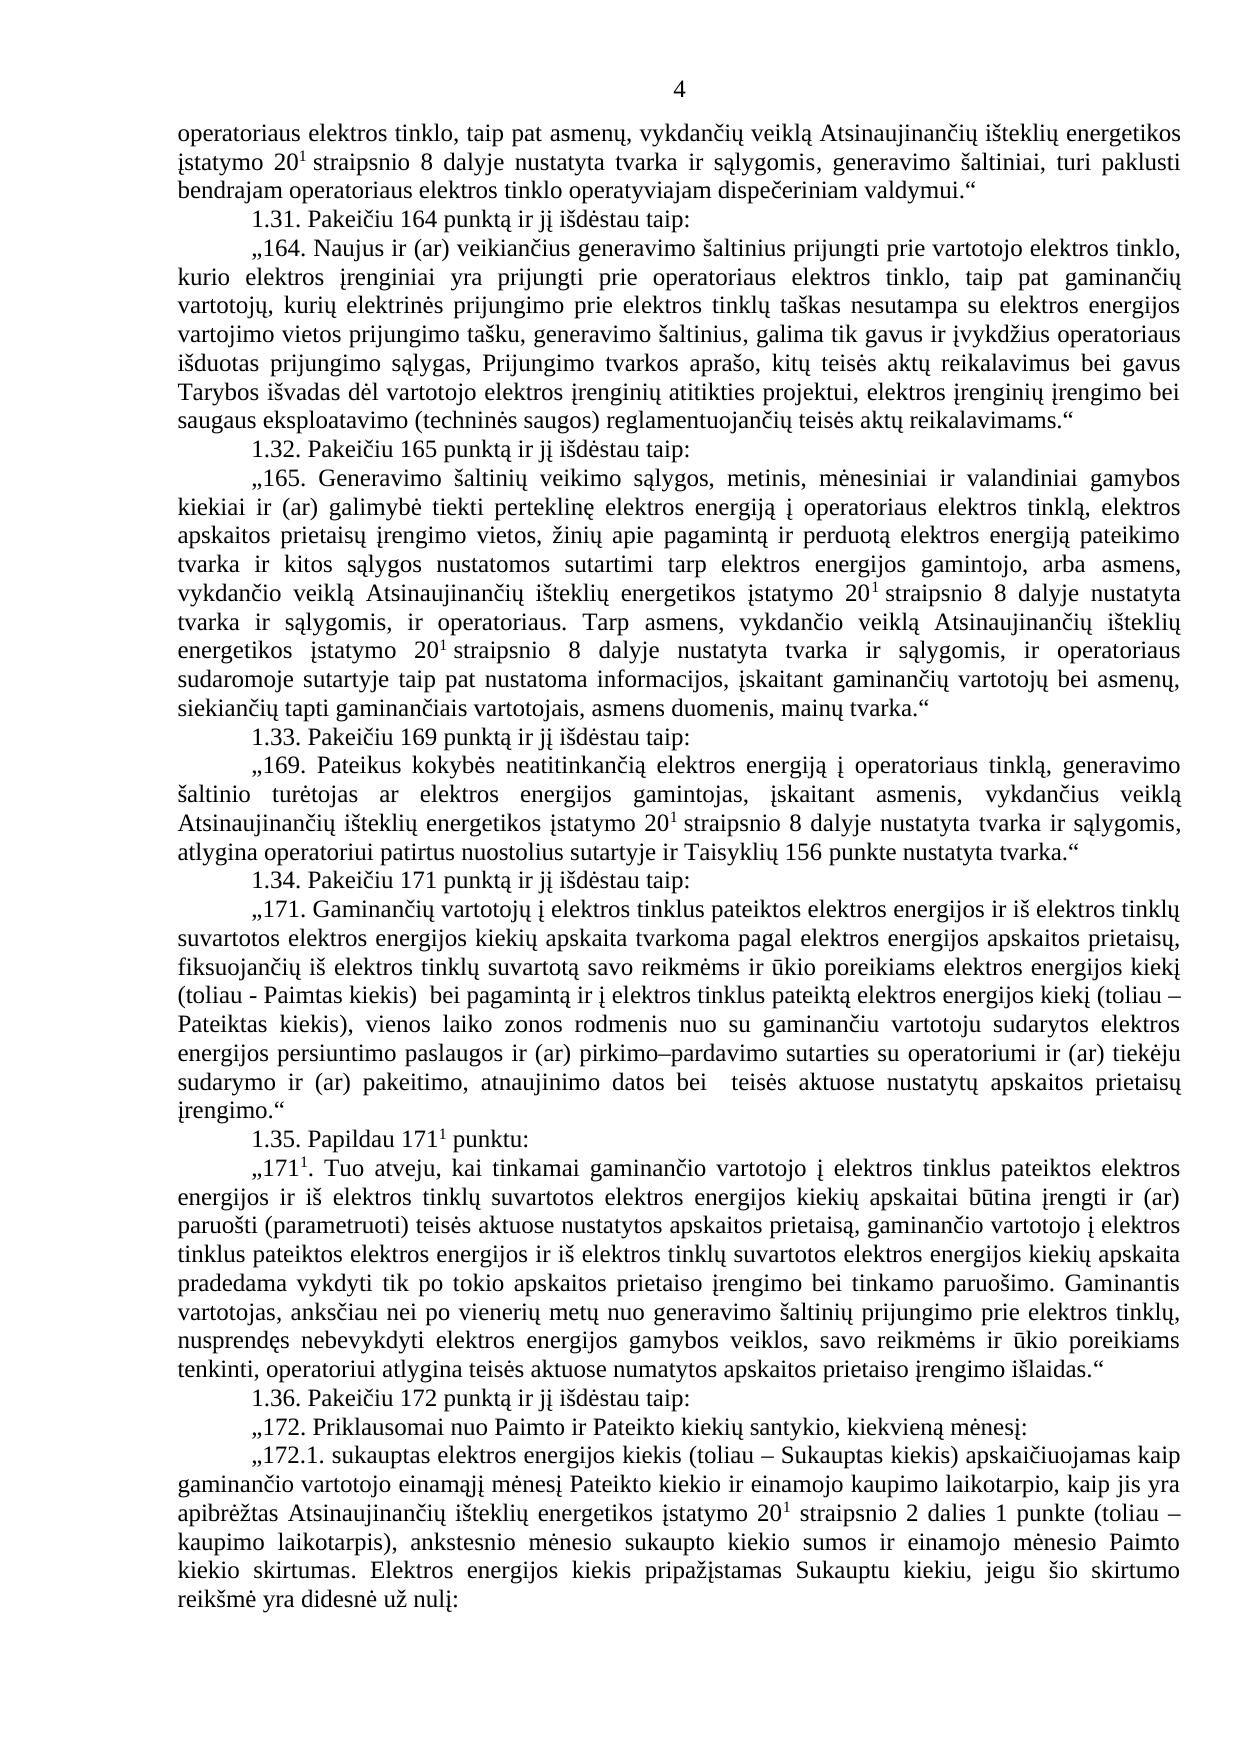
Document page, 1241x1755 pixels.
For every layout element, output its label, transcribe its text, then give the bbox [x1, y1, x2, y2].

text „171. Gaminančių vartotojų į elektros tinklus pateiktos elektros energijos ir iš elektros tinklų suvartotos elektros energijos kiekių apskaita tvarkoma pagal elektros energijos apskaitos prietaisų, fiksuojančių iš elektros tinklų suvartotą savo reikmėms ir ūkio poreikiams elektros energijos kiekį (toliau - Paimtas kiekis) bei pagamintą ir į elektros tinklus pateiktą elektros energijos kiekį (toliau – Pateiktas kiekis), vienos laiko zonos rodmenis nuo su gaminančiu vartotoju sudarytos elektros energijos persiuntimo paslaugos ir (ar) pirkimo–pardavimo sutarties su operatoriumi ir (ar) tiekėju sudarymo ir (ar) pakeitimo, atnaujinimo datos bei teisės aktuose nustatytų apskaitos prietaisų įrengimo.“ [177, 894, 1181, 1124]
text „169. Pateikus kokybės neatitinkančią elektros energiją į operatoriaus tinklą, generavimo šaltinio turėtojas ar elektros energijos gamintojas, įskaitant asmenis, vykdančius veiklą Atsinaujinančių išteklių energetikos įstatymo 201 straipsnio 8 dalyje nustatyta tvarka ir sąlygomis, atlygina operatoriui patirtus nuostolius sutartyje ir Taisyklių 156 punkte nustatyta tvarka.“ [177, 751, 1181, 866]
text „164. Naujus ir (ar) veikiančius generavimo šaltinius prijungti prie vartotojo elektros tinklo, kurio elektros įrenginiai yra prijungti prie operatoriaus elektros tinklo, taip pat gaminančių vartotojų, kurių elektrinės prijungimo prie elektros tinklų taškas nesutampa su elektros energijos vartojimo vietos prijungimo tašku, generavimo šaltinius, galima tik gavus ir įvykdžius operatoriaus išduotas prijungimo sąlygas, Prijungimo tvarkos aprašo, kitų teisės aktų reikalavimus bei gavus Tarybos išvadas dėl vartotojo elektros įrenginių atitikties projektui, elektros įrenginių įrengimo bei saugaus eksploatavimo (techninės saugos) reglamentuojančių teisės aktų reikalavimams.“ [177, 233, 1181, 434]
text „165. Generavimo šaltinių veikimo sąlygos, metinis, mėnesiniai ir valandiniai gamybos kiekiai ir (ar) galimybė tiekti perteklinę elektros energiją į operatoriaus elektros tinklą, elektros apskaitos prietaisų įrengimo vietos, žinių apie pagamintą ir perduotą elektros energiją pateikimo tvarka ir kitos sąlygos nustatomos sutartimi tarp elektros energijos gamintojo, arba asmens, vykdančio veiklą Atsinaujinančių išteklių energetikos įstatymo 201 straipsnio 8 dalyje nustatyta tvarka ir sąlygomis, ir operatoriaus. Tarp asmens, vykdančio veiklą Atsinaujinančių išteklių energetikos įstatymo 201 straipsnio 8 dalyje nustatyta tvarka ir sąlygomis, ir operatoriaus sudaromoje sutartyje taip pat nustatoma informacijos, įskaitant gaminančių vartotojų bei asmenų, siekiančių tapti gaminančiais vartotojais, asmens duomenis, mainų tvarka.“ [177, 463, 1181, 722]
text 1.34. Pakeičiu 171 punktą ir jį išdėstau taip: [177, 866, 1181, 894]
text operatoriaus elektros tinklo, taip pat asmenų, vykdančių veiklą Atsinaujinančių išteklių energetikos įstatymo 201 straipsnio 8 dalyje nustatyta tvarka ir sąlygomis, generavimo šaltiniai, turi paklusti bendrajam operatoriaus elektros tinklo operatyviajam dispečeriniam valdymui.“ [177, 118, 1181, 204]
text 1.31. Pakeičiu 164 punktą ir jį išdėstau taip: [177, 204, 1181, 233]
text „172.1. sukauptas elektros energijos kiekis (toliau – Sukauptas kiekis) apskaičiuojamas kaip gaminančio vartotojo einamąjį mėnesį Pateikto kiekio ir einamojo kaupimo laikotarpio, kaip jis yra apibrėžtas Atsinaujinančių išteklių energetikos įstatymo 201 straipsnio 2 dalies 1 punkte (toliau – kaupimo laikotarpis), ankstesnio mėnesio sukaupto kiekio sumos ir einamojo mėnesio Paimto kiekio skirtumas. Elektros energijos kiekis pripažįstamas Sukauptu kiekiu, jeigu šio skirtumo reikšmė yra didesnė už nulį: [177, 1441, 1181, 1613]
text 1.32. Pakeičiu 165 punktą ir jį išdėstau taip: [177, 434, 1181, 463]
text „1711. Tuo atveju, kai tinkamai gaminančio vartotojo į elektros tinklus pateiktos elektros energijos ir iš elektros tinklų suvartotos elektros energijos kiekių apskaitai būtina įrengti ir (ar) paruošti (parametruoti) teisės aktuose nustatytos apskaitos prietaisą, gaminančio vartotojo į elektros tinklus pateiktos elektros energijos ir iš elektros tinklų suvartotos elektros energijos kiekių apskaita pradedama vykdyti tik po tokio apskaitos prietaiso įrengimo bei tinkamo paruošimo. Gaminantis vartotojas, anksčiau nei po vienerių metų nuo generavimo šaltinių prijungimo prie elektros tinklų, nusprendęs nebevykdyti elektros energijos gamybos veiklos, savo reikmėms ir ūkio poreikiams tenkinti, operatoriui atlygina teisės aktuose numatytos apskaitos prietaiso įrengimo išlaidas.“ [177, 1153, 1181, 1383]
text 1.35. Papildau 1711 punktu: [177, 1124, 1181, 1153]
text „172. Priklausomai nuo Paimto ir Pateikto kiekių santykio, kiekvieną mėnesį: [177, 1412, 1181, 1441]
text 1.33. Pakeičiu 169 punktą ir jį išdėstau taip: [177, 722, 1181, 751]
text 1.36. Pakeičiu 172 punktą ir jį išdėstau taip: [177, 1383, 1181, 1412]
